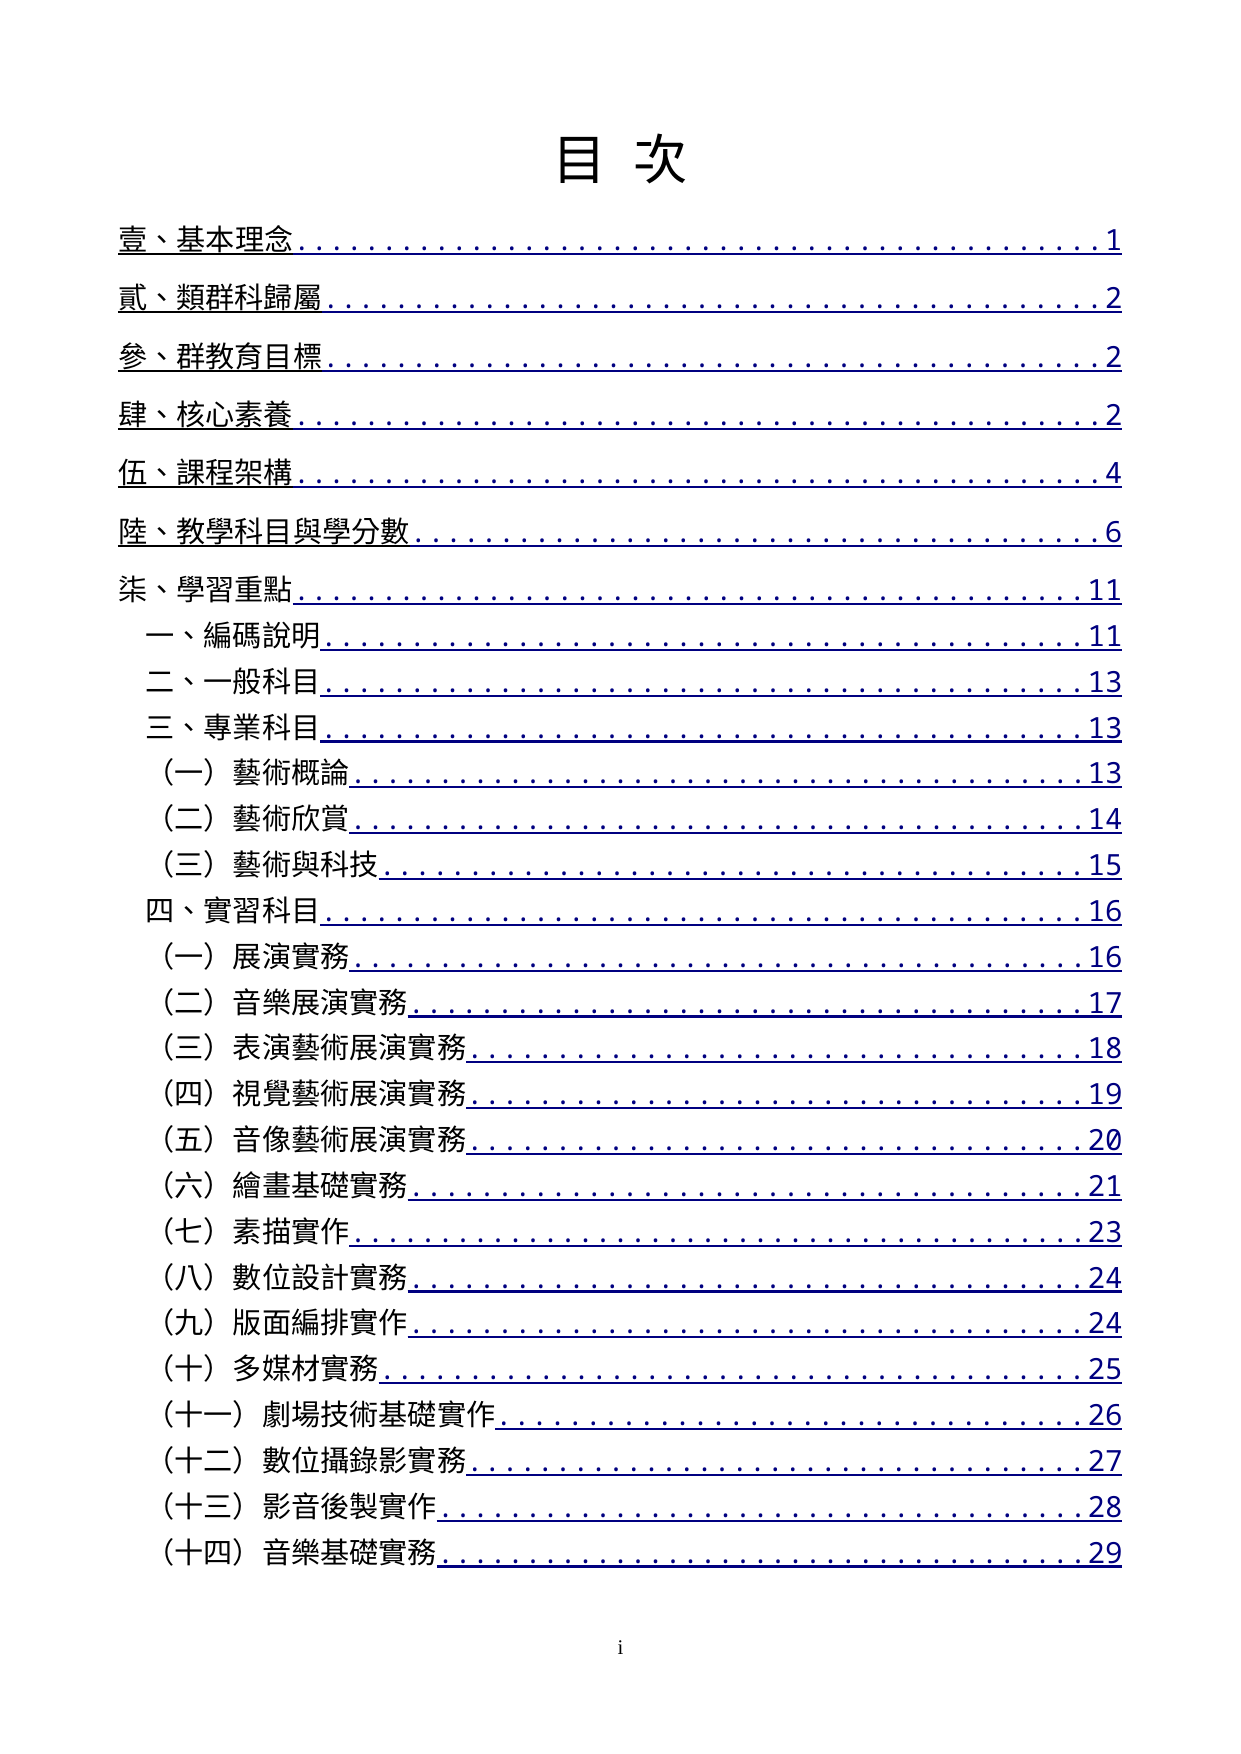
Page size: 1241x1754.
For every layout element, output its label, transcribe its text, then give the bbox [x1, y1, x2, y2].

text 貳、類群科歸屬 2 [118, 272, 1122, 311]
text 伍、課程架構 4 [118, 447, 1122, 486]
text 參、群教育目標 2 [118, 331, 1122, 370]
text 二、一般科目 13 [145, 656, 1122, 701]
text （七）素描實作 23 [145, 1206, 1122, 1251]
text （十四）音樂基礎實務 29 [145, 1526, 1122, 1572]
text 壹、基本理念 1 [118, 214, 1122, 253]
text （五）音像藝術展演實務 20 [145, 1114, 1122, 1160]
text （三）表演藝術展演實務 18 [145, 1022, 1122, 1068]
text 三、專業科目 13 [145, 701, 1122, 747]
text （二）音樂展演實務 17 [145, 976, 1122, 1022]
text [118, 547, 1122, 551]
text （一）藝術概論 13 [145, 747, 1122, 793]
text （十一）劇場技術基礎實作 26 [145, 1389, 1122, 1435]
text （一）展演實務 16 [145, 931, 1122, 976]
text （十三）影音後製實作 28 [145, 1481, 1122, 1526]
text （十）多媒材實務 25 [145, 1343, 1122, 1389]
text （八）數位設計實務 24 [145, 1251, 1122, 1297]
text 肆、核心素養 2 [118, 389, 1122, 428]
text 目 次 [118, 143, 1122, 189]
text （三）藝術與科技 15 [145, 839, 1122, 885]
text 柒、學習重點 11 [118, 564, 1122, 610]
text 陸、教學科目與學分數 6 [118, 506, 1122, 545]
text [118, 372, 1122, 376]
text （六）繪畫基礎實務 21 [145, 1160, 1122, 1206]
text 四、實習科目 16 [145, 885, 1122, 931]
text （二）藝術欣賞 14 [145, 793, 1122, 839]
text [118, 430, 1122, 435]
text （九）版面編排實作 24 [145, 1297, 1122, 1343]
text （十二）數位攝錄影實務 27 [145, 1435, 1122, 1481]
text （四）視覺藝術展演實務 19 [145, 1068, 1122, 1114]
text [118, 313, 1122, 318]
text 一、編碼說明 11 [145, 610, 1122, 656]
text [118, 255, 1122, 260]
text [118, 488, 1122, 493]
